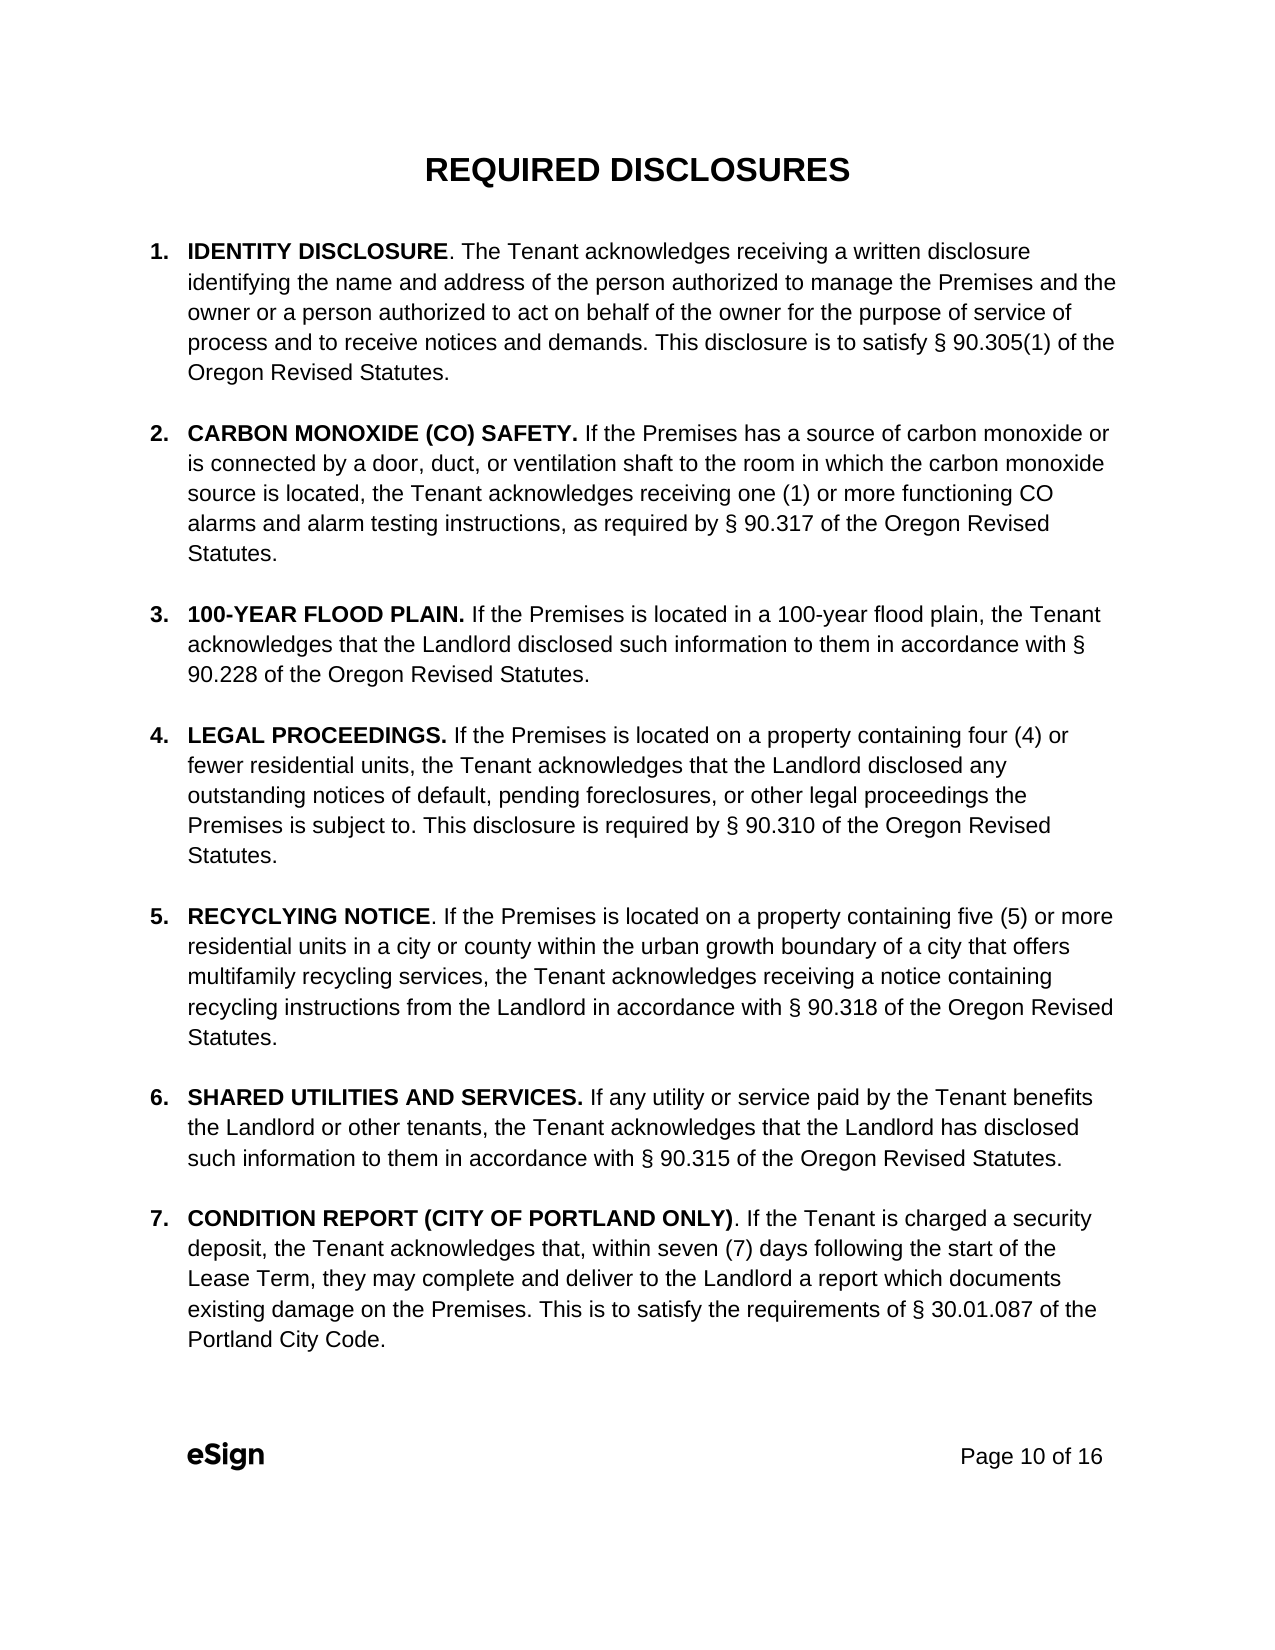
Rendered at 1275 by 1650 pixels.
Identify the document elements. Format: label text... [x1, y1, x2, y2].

list SHARED UTILITIES AND SERVICES. If any utility or service paid by the Tenant benefits the Landlord or other tenants, the Tenant acknowledges that the Landlord has disclosed such information to them in accordance with § 90.315 of the Oregon Revised Statutes. [150, 1084, 1125, 1171]
list IDENTITY DISCLOSURE. The Tenant acknowledges receiving a written disclosure identifying the name and address of the person authorized to manage the Premises and the owner or a person authorized to act on behalf of the owner for the purpose of service of process and to receive notices and demands. This disclosure is to satisfy § 90.305(1) of the Oregon Revised Statutes. [150, 238, 1125, 386]
list 100-YEAR FLOOD PLAIN. If the Premises is located in a 100-year flood plain, the Tenant acknowledges that the Landlord disclosed such information to them in accordance with § 90.228 of the Oregon Revised Statutes. [150, 601, 1125, 688]
list CONDITION REPORT (CITY OF PORTLAND ONLY). If the Tenant is charged a security deposit, the Tenant acknowledges that, within seven (7) days following the start of the Lease Term, they may complete and deliver to the Landlord a report which documents existing damage on the Premises. This is to satisfy the requirements of § 30.01.087 of the Portland City Code. [150, 1205, 1125, 1352]
list RECYCLYING NOTICE. If the Premises is located on a property containing five (5) or more residential units in a city or county within the urban growth boundary of a city that offers multifamily recycling services, the Tenant acknowledges receiving a notice containing recycling instructions from the Landlord in accordance with § 90.318 of the Oregon Revised Statutes. [150, 903, 1125, 1050]
list LEGAL PROCEEDINGS. If the Premises is located on a property containing four (4) or fewer residential units, the Tenant acknowledges that the Landlord disclosed any outstanding notices of default, pending foreclosures, or other legal proceedings the Premises is subject to. This disclosure is required by § 90.310 of the Oregon Revised Statutes. [150, 722, 1125, 869]
list CARBON MONOXIDE (CO) SAFETY. If the Premises has a source of carbon monoxide or is connected by a door, duct, or ventilation shaft to the room in which the carbon monoxide source is located, the Tenant acknowledges receiving one (1) or more functioning CO alarms and alarm testing instructions, as required by § 90.317 of the Oregon Revised Statutes. [150, 419, 1125, 567]
text REQUIRED DISCLOSURES [150, 150, 1125, 188]
